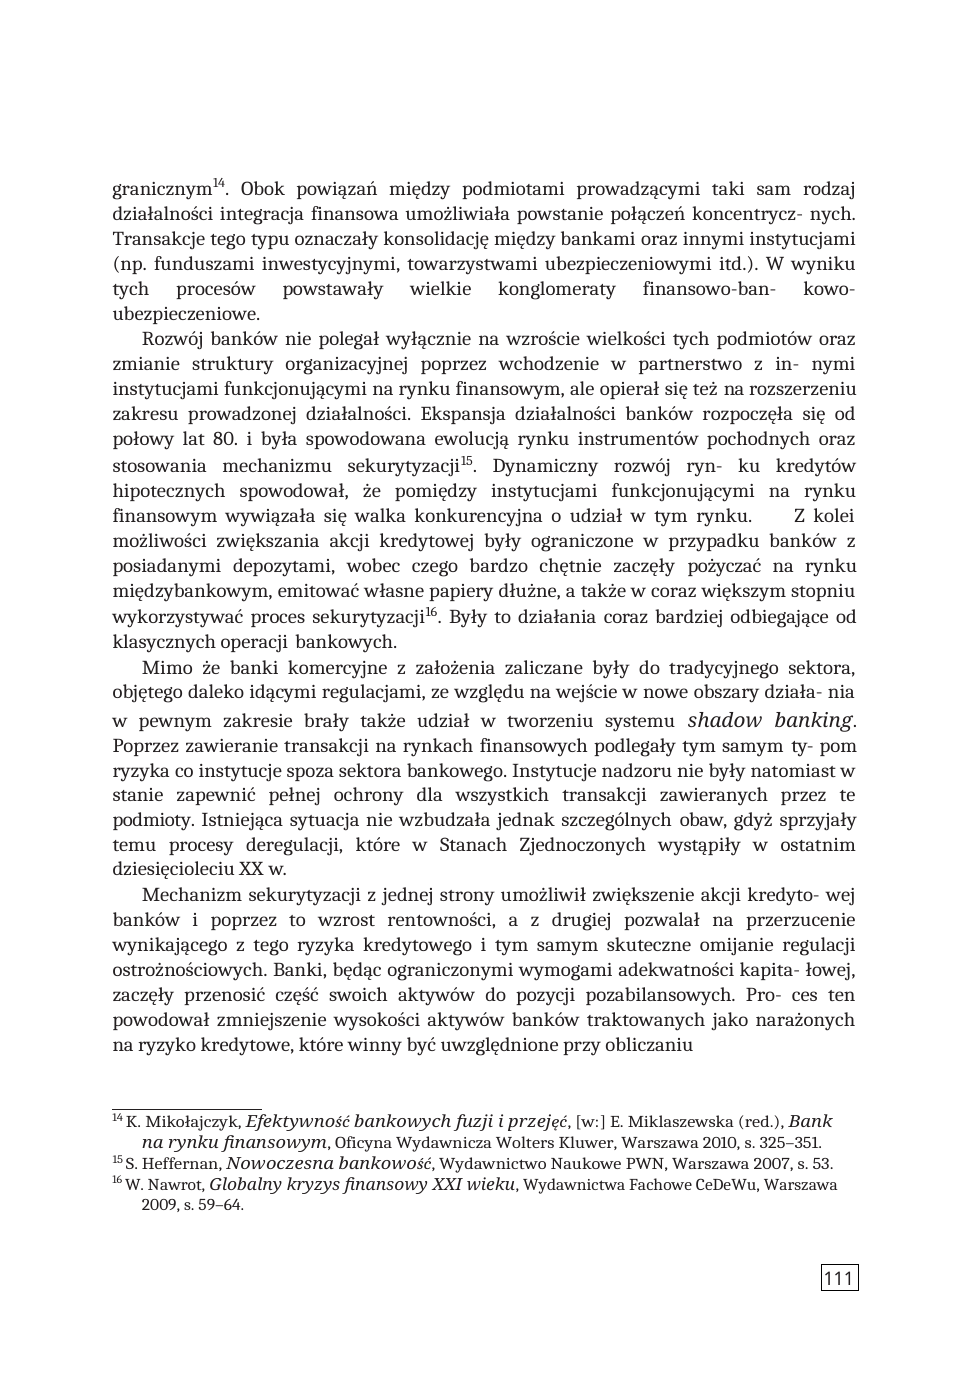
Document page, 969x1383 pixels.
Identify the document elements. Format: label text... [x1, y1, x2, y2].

text granicznym14. Obok powiązań między podmiotami prowadzącymi taki sam rodzaj działalności integracja finansowa umożliwiała powstanie połączeń koncentrycz- nych. Transakcje tego typu oznaczały konsolidację między bankami oraz innymi instytucjami (np. funduszami inwestycyjnymi, towarzystwami ubezpieczeniowymi itd.). W wyniku tych procesów powstawały wielkie konglomeraty finansowo-ban- kowo-ubezpieczeniowe. [112, 176, 857, 325]
text 15 S. Heffernan, Nowoczesna bankowość, Wydawnictwo Naukowe PWN, Warszawa 2007, s. 53. [112, 1153, 969, 1173]
text 16 W. Nawrot, Globalny kryzys finansowy XXI wieku, Wydawnictwa Fachowe CeDeWu, Warszawa 2009, s. 59–64. [112, 1173, 857, 1215]
text Mechanizm sekurytyzacji z jednej strony umożliwił zwiększenie akcji kredyto- wej banków i poprzez to wzrost rentowności, a z drugiej pozwalał na przerzucenie wynikającego z tego ryzyka kredytowego i tym samym skuteczne omijanie regulacji ostrożnościowych. Banki, będąc ograniczonymi wymogami adekwatności kapita- łowej, zaczęły przenosić część swoich aktywów do pozycji pozabilansowych. Pro- ces ten powodował zmniejszenie wysokości aktywów banków traktowanych jako narażonych na ryzyko kredytowe, które winny być uwzględnione przy obliczaniu [112, 883, 857, 1056]
text Mimo że banki komercyjne z założenia zaliczane były do tradycyjnego sektora, objętego daleko idącymi regulacjami, ze względu na wejście w nowe obszary działa- nia w pewnym zakresie brały także udział w tworzeniu systemu shadow banking. Poprzez zawieranie transakcji na rynkach finansowych podlegały tym samym ty- pom ryzyka co instytucje spoza sektora bankowego. Instytucje nadzoru nie były natomiast w stanie zapewnić pełnej ochrony dla wszystkich transakcji zawieranych przez te podmioty. Istniejąca sytuacja nie wzbudzała jednak szczególnych obaw, gdyż sprzyjały temu procesy deregulacji, które w Stanach Zjednoczonych wystąpiły w ostatnim dziesięcioleciu XX w. [112, 657, 857, 881]
text Rozwój banków nie polegał wyłącznie na wzroście wielkości tych podmiotów oraz zmianie struktury organizacyjnej poprzez wchodzenie w partnerstwo z in- nymi instytucjami funkcjonującymi na rynku finansowym, ale opierał się też na rozszerzeniu zakresu prowadzonej działalności. Ekspansja działalności banków rozpoczęła się od połowy lat 80. i była spowodowana ewolucją rynku instrumentów pochodnych oraz stosowania mechanizmu sekurytyzacji15. Dynamiczny rozwój ryn- ku kredytów hipotecznych spowodował, że pomiędzy instytucjami funkcjonującymi na rynku finansowym wywiązała się walka konkurencyjna o udział w tym rynku. Z kolei możliwości zwiększania akcji kredytowej były ograniczone w przypadku banków z posiadanymi depozytami, wobec czego bardzo chętnie zaczęły pożyczać na rynku międzybankowym, emitować własne papiery dłużne, a także w coraz większym stopniu wykorzystywać proces sekurytyzacji16. Były to działania coraz bardziej odbiegające od klasycznych operacji bankowych. [112, 328, 857, 654]
text 14 K. Mikołajczyk, Efektywność bankowych fuzji i przejęć, [w:] E. Miklaszewska (red.), Bank na rynku finansowym, Oficyna Wydawnicza Wolters Kluwer, Warszawa 2010, s. 325–351. [112, 1111, 857, 1153]
